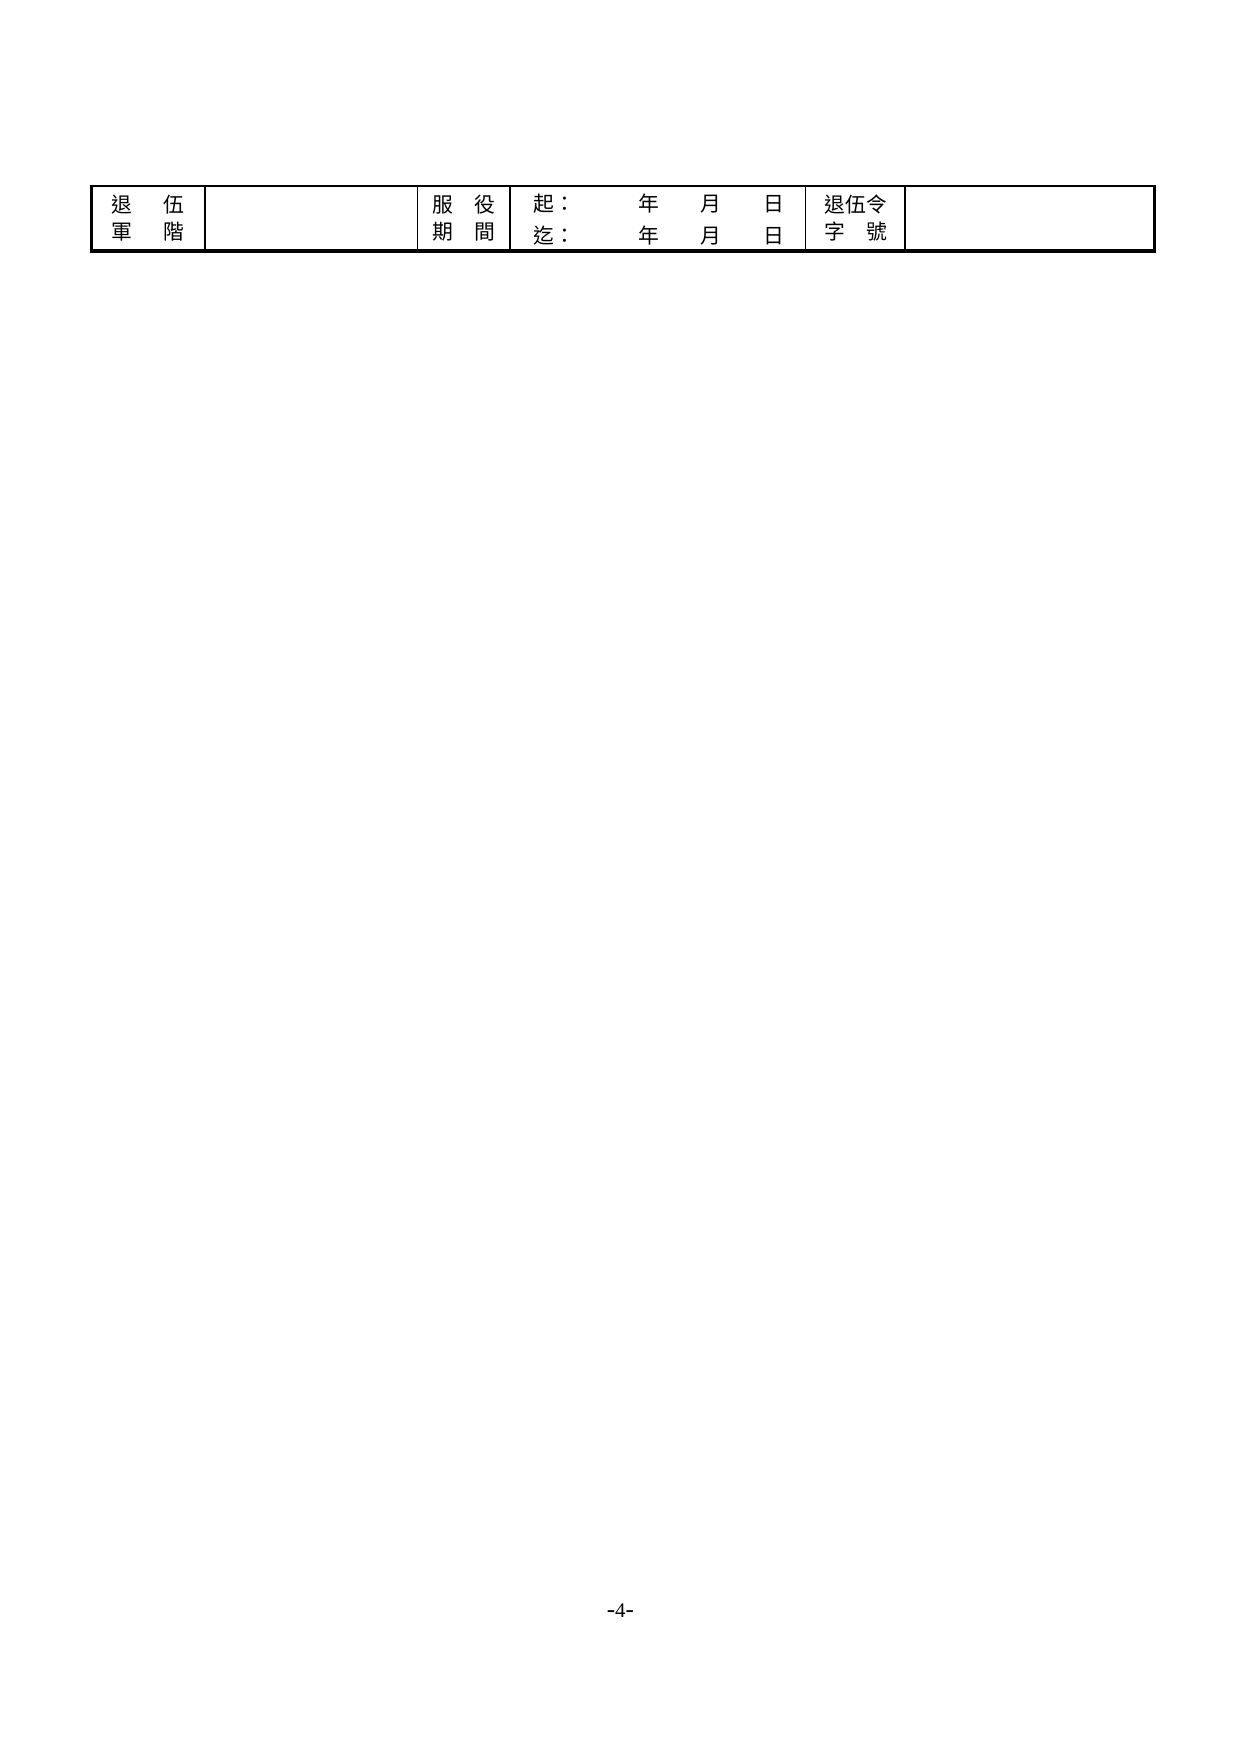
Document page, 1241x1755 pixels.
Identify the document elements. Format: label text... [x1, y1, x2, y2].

table_cell 服 役 期 間 [418, 187, 509, 249]
table_cell 退伍令 字 號 [806, 187, 904, 249]
table_cell 起： 年 月 日 迄： 年 月 日 [511, 187, 805, 249]
table_cell [206, 187, 417, 249]
table_cell 退 伍 軍 階 [93, 187, 204, 249]
table_cell [906, 187, 1153, 249]
